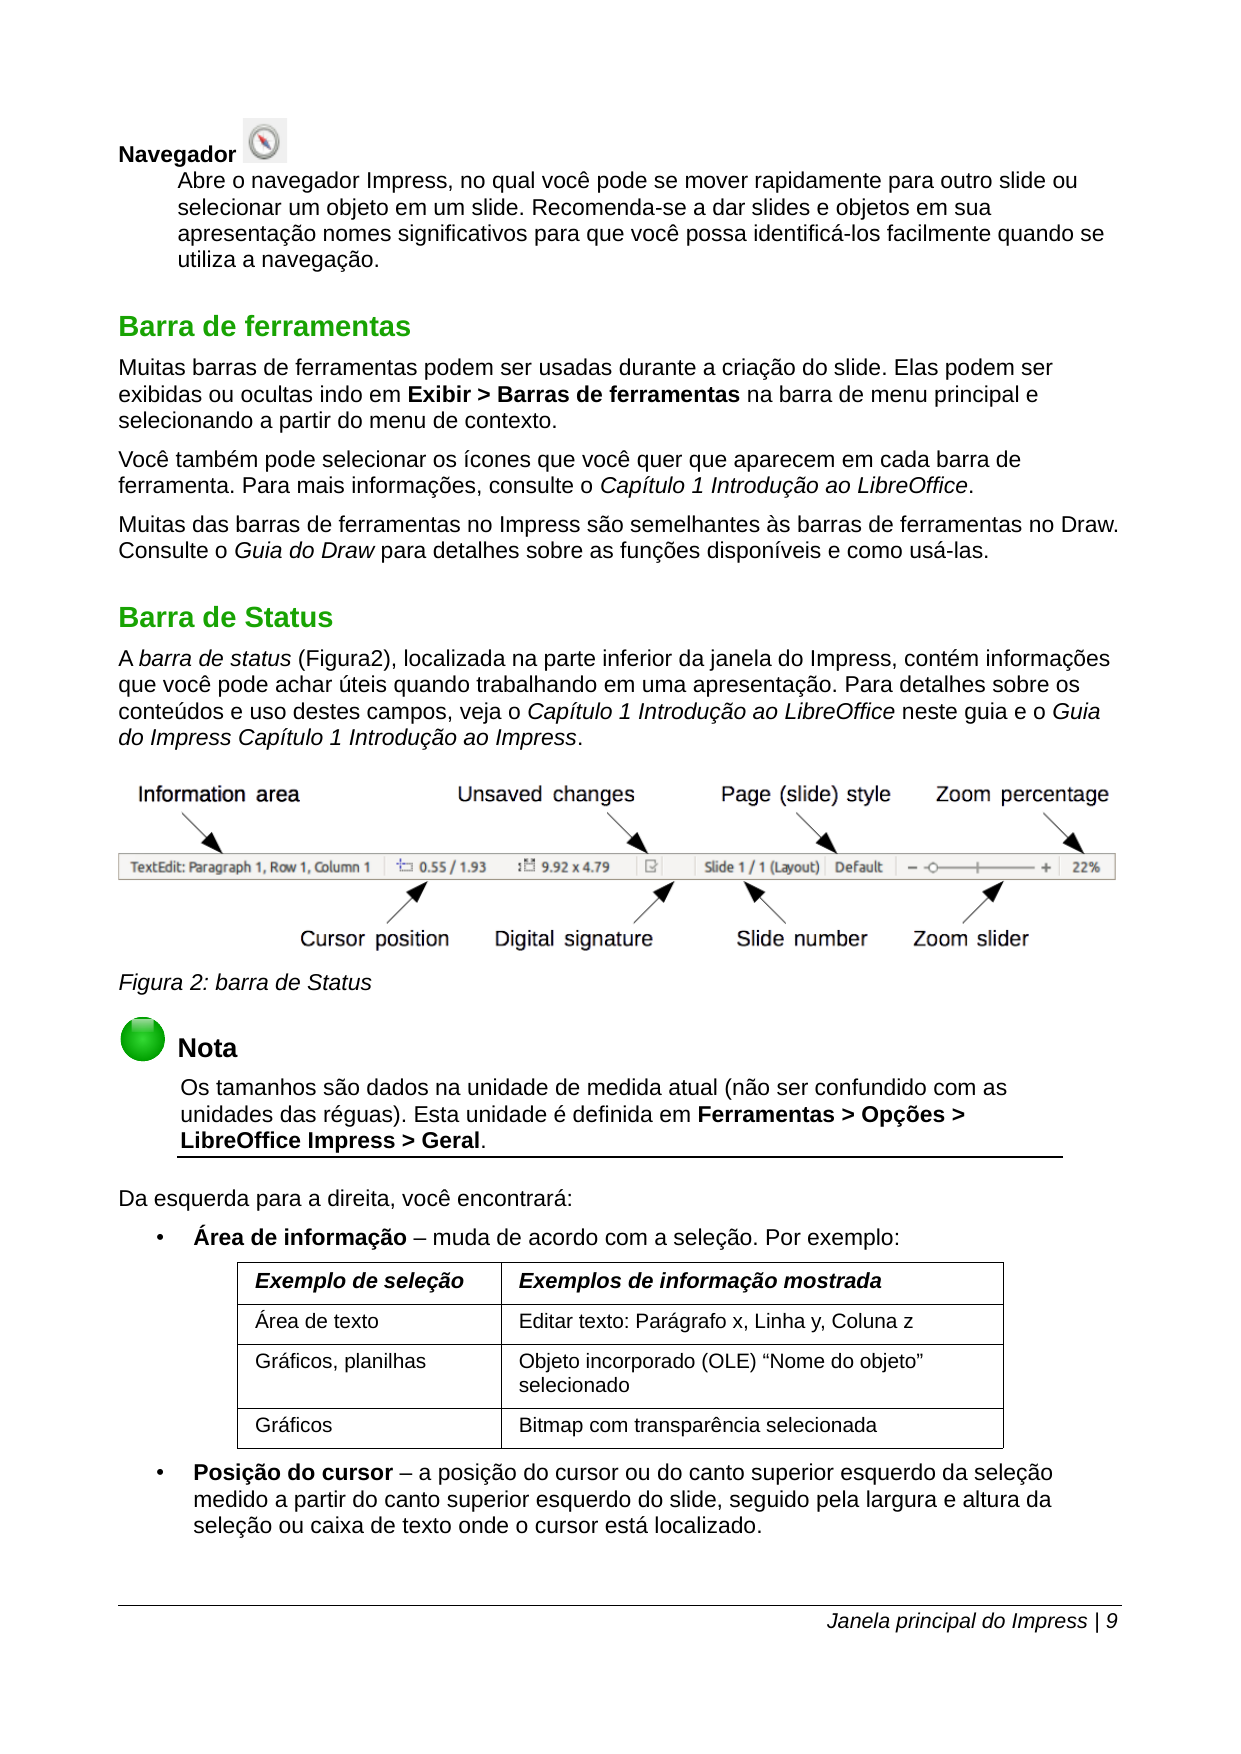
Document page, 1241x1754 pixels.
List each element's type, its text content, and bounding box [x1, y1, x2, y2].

table_cell Objeto incorporado (OLE) “Nome do objeto” selecionado [502, 1345, 1003, 1407]
text Muitas barras de ferramentas podem ser usadas durante a criação do slide. Elas podem ser exibidas ou ocultas indo em Exibir > Barras de ferramentas na barra de menu principal e selecionando a partir do menu de contexto. [118, 354, 1122, 433]
table_cell Área de texto [238, 1305, 501, 1343]
text Você também pode selecionar os ícones que você quer que aparecem em cada barra de ferramenta. Para mais informações, consulte o Capítulo 1 Introdução ao LibreOffice. [118, 446, 1122, 498]
list Área de informação – muda de acordo com a seleção. Por exemplo: [156, 1224, 1122, 1251]
text Os tamanhos são dados na unidade de medida atual (não ser confundido com as unidades das réguas). Esta unidade é definida em Ferramentas > Opções > LibreOffice Impress > Geral. [177, 1071, 1063, 1156]
picture [118, 775, 1123, 957]
table_cell Gráficos [238, 1409, 501, 1447]
text A barra de status (Figura2), localizada na parte inferior da janela do Impress, contém informações que você pode achar úteis quando trabalhando em uma apresentação. Para detalhes sobre os conteúdos e uso destes campos, veja o Capítulo 1 Introdução ao LibreOffice neste guia e o Guia do Impress Capítulo 1 Introdução ao Impress. [118, 645, 1122, 751]
table_cell Bitmap com transparência selecionada [502, 1409, 1003, 1447]
text Muitas das barras de ferramentas no Impress são semelhantes às barras de ferramentas no Draw. Consulte o Guia do Draw para detalhes sobre as funções disponíveis e como usá-las. [118, 511, 1122, 564]
table_cell Gráficos, planilhas [238, 1345, 501, 1407]
text Abre o navegador Impress, no qual você pode se mover rapidamente para outro slide ou selecionar um objeto em um slide. Recomenda-se a dar slides e objetos em sua apresentação nomes significativos para que você possa identificá-los facilmente quando se utiliza a navegação. [177, 167, 1122, 273]
table_header Exemplo de seleção [238, 1263, 501, 1303]
table_cell Editar texto: Parágrafo x, Linha y, Coluna z [502, 1305, 1003, 1343]
subtitle Barra de Status [118, 600, 1122, 633]
list Posição do cursor – a posição do cursor ou do canto superior esquerdo da seleção medido a partir do canto superior esquerdo do slide, seguido pela largura e altura da seleção ou caixa de texto onde o cursor está localizado. [156, 1459, 1122, 1538]
text Navegador [118, 118, 1122, 167]
text Figura 2: barra de Status [118, 968, 1122, 995]
subtitle Nota [118, 1014, 1122, 1064]
list Da esquerda para a direita, você encontrará: [118, 1185, 1122, 1212]
table_header Exemplos de informação mostrada [502, 1263, 1003, 1303]
subtitle Barra de ferramentas [118, 309, 1122, 342]
